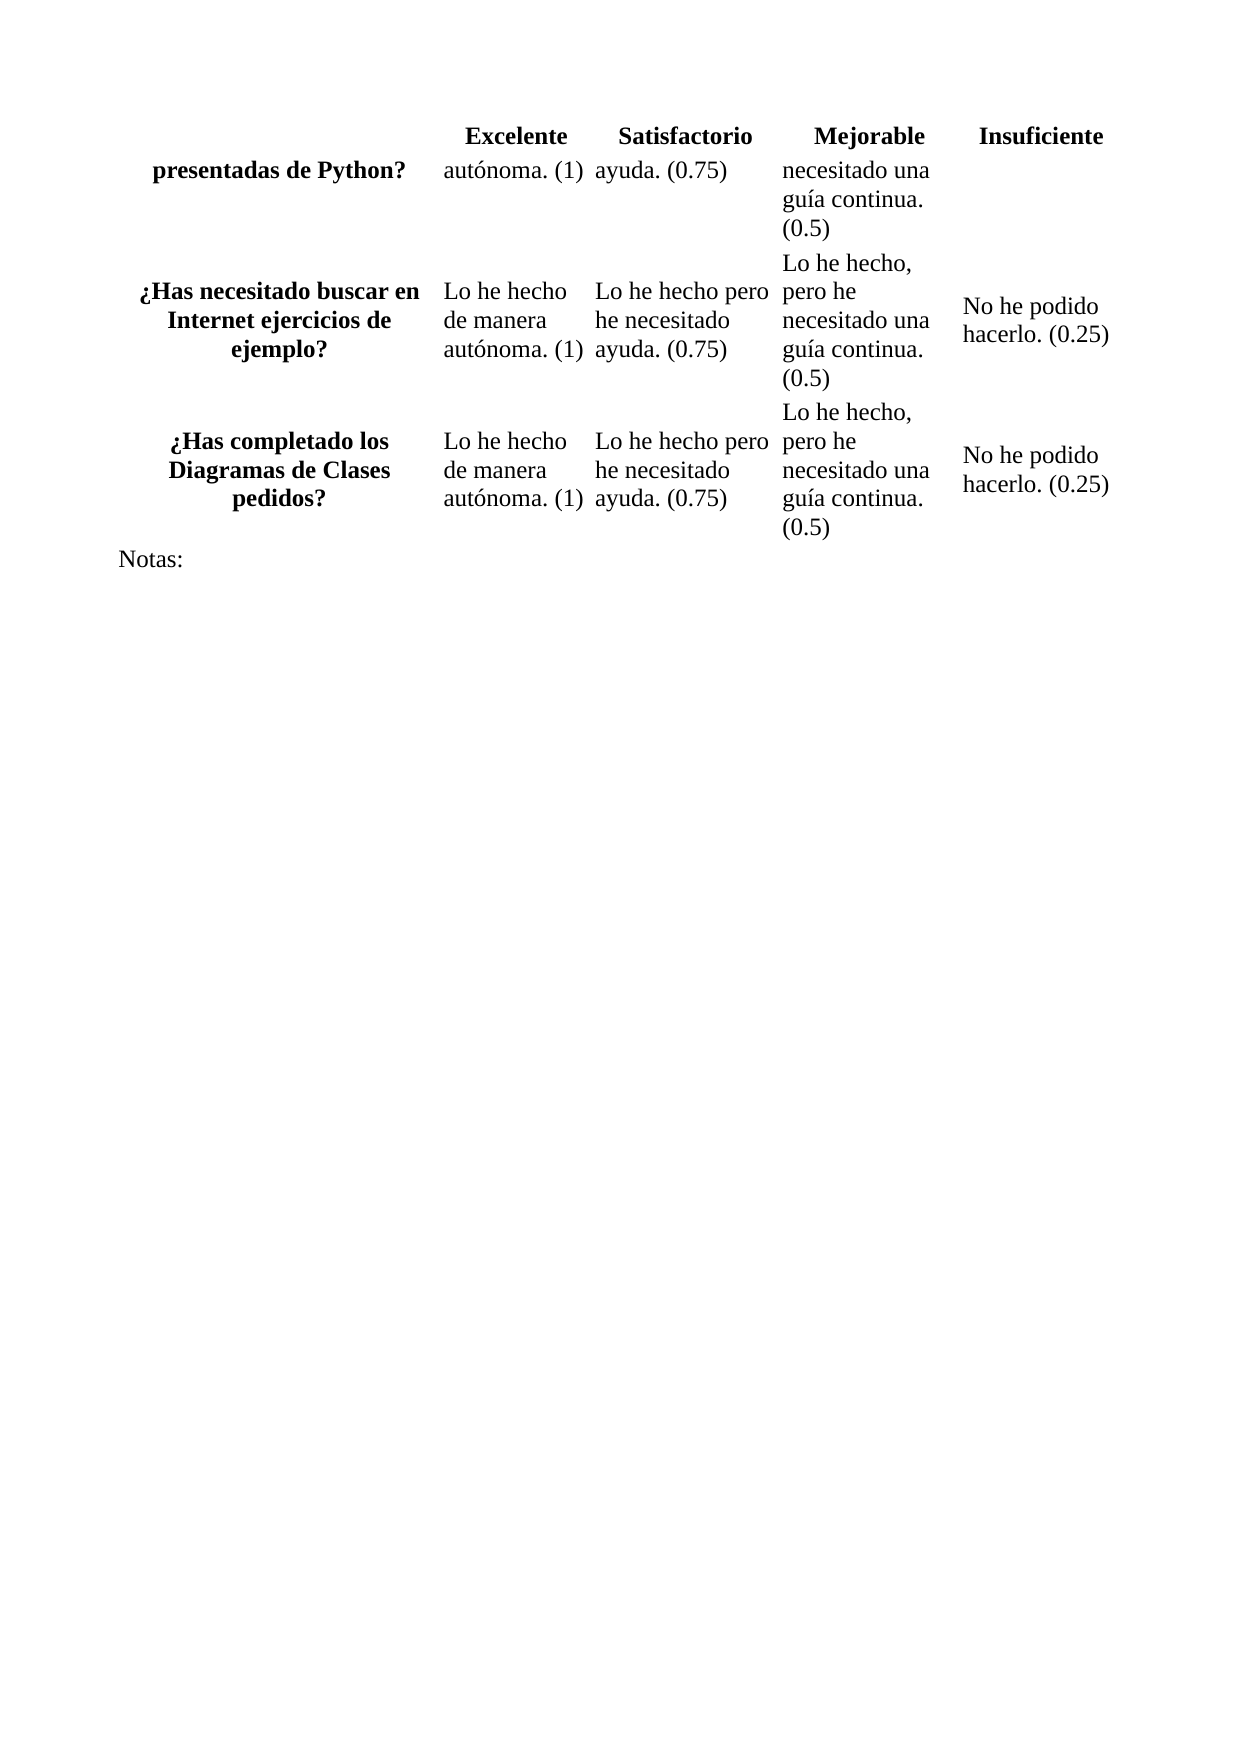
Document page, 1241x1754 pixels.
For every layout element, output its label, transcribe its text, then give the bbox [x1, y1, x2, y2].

table_cell necesitado una guía continua. (0.5) [779, 153, 960, 245]
table_header Insuficiente [960, 118, 1122, 153]
table_header Excelente [440, 118, 592, 153]
table_cell Lo he hecho, pero he necesitado una guía continua. (0.5) [779, 394, 960, 544]
table_cell ¿Has completado los Diagramas de Clases pedidos? [118, 394, 440, 544]
table_header Mejorable [779, 118, 960, 153]
table_cell Lo he hecho de manera autónoma. (1) [440, 245, 592, 394]
table_cell autónoma. (1) [440, 153, 592, 245]
table_cell Lo he hecho pero he necesitado ayuda. (0.75) [592, 394, 779, 544]
table_cell presentadas de Python? [118, 153, 440, 245]
table_cell No he podido hacerlo. (0.25) [960, 394, 1122, 544]
table_cell Lo he hecho, pero he necesitado una guía continua. (0.5) [779, 245, 960, 394]
table_header Satisfactorio [592, 118, 779, 153]
table_cell ¿Has necesitado buscar en Internet ejercicios de ejemplo? [118, 245, 440, 394]
table_header [118, 118, 440, 153]
table_cell ayuda. (0.75) [592, 153, 779, 245]
table_cell No he podido hacerlo. (0.25) [960, 245, 1122, 394]
table_cell [960, 153, 1122, 245]
table_cell Lo he hecho pero he necesitado ayuda. (0.75) [592, 245, 779, 394]
table_cell Lo he hecho de manera autónoma. (1) [440, 394, 592, 544]
text Notas: [118, 544, 1122, 573]
